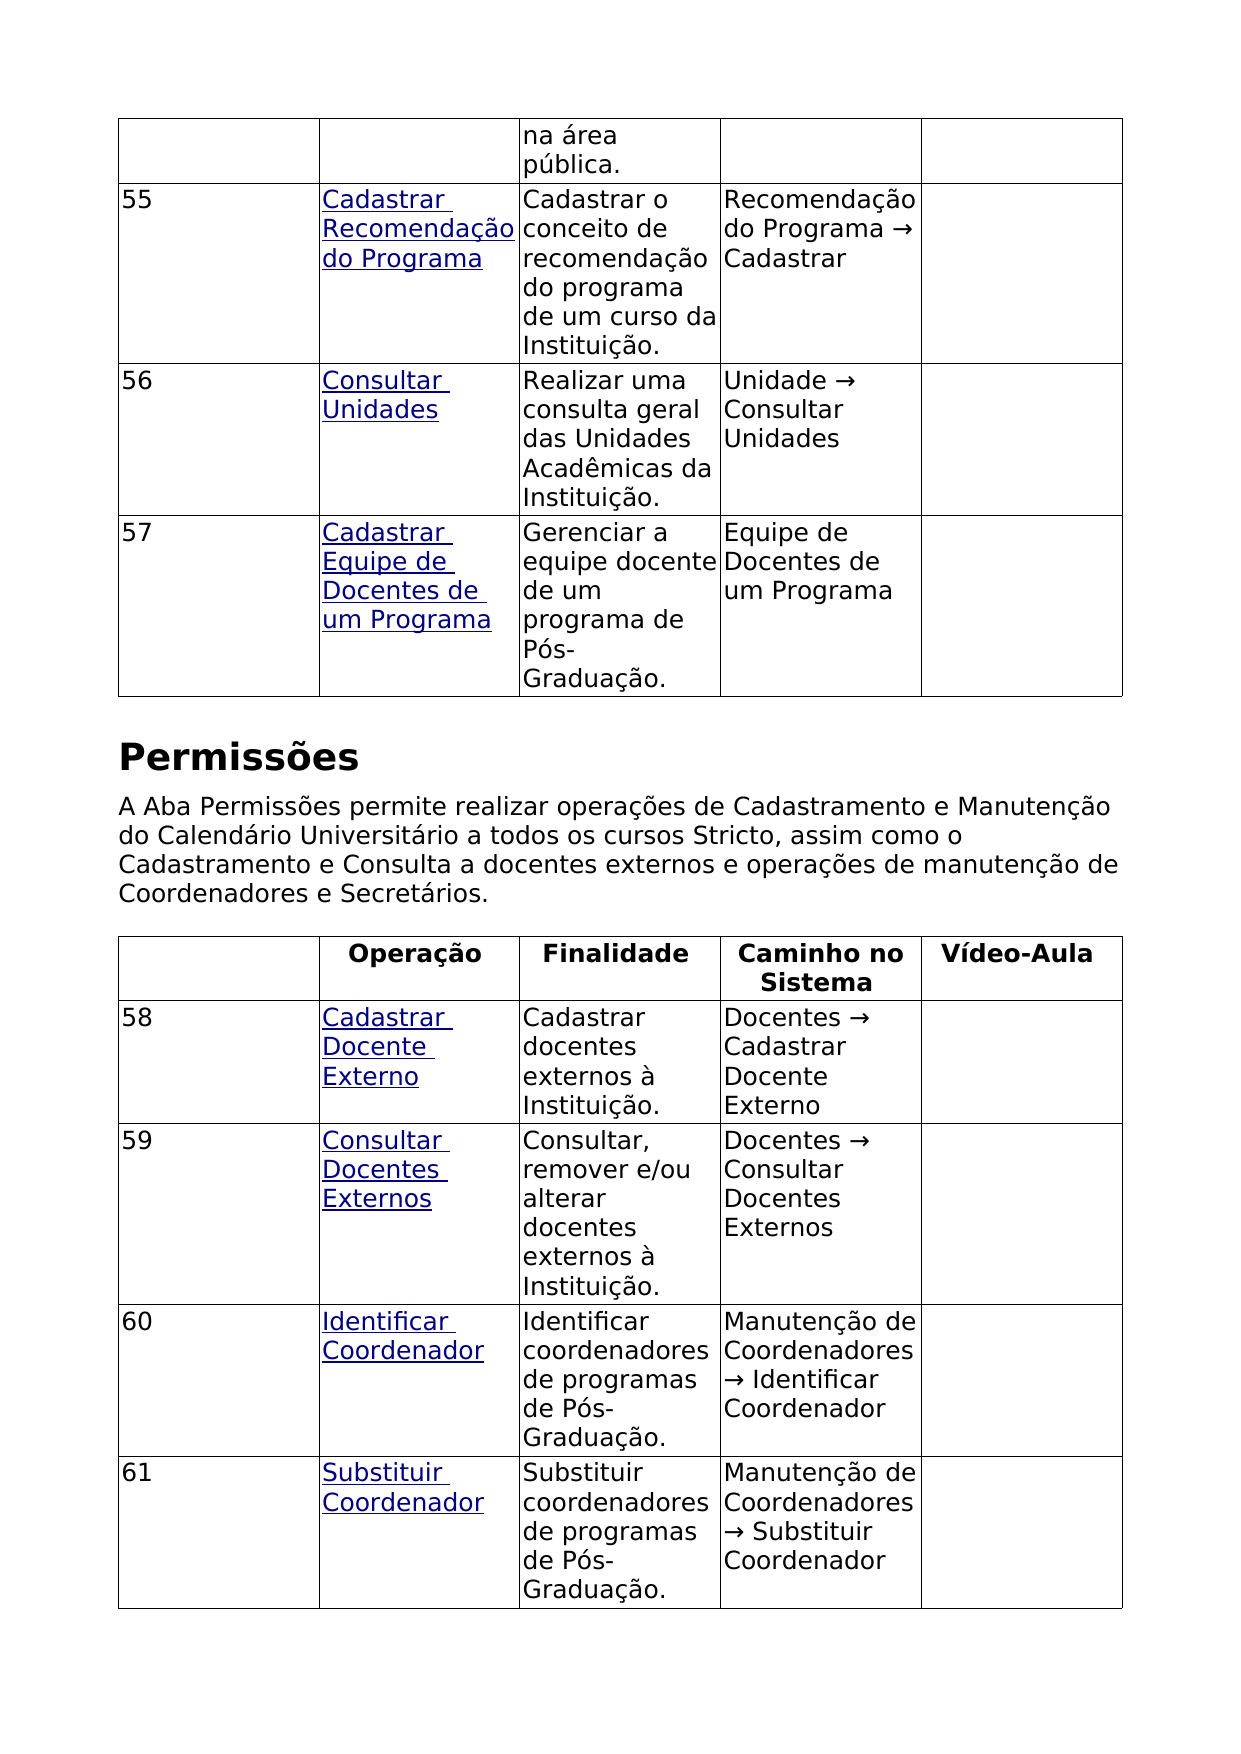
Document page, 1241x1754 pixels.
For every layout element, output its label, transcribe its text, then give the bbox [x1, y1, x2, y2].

table_cell na área pública. [520, 119, 720, 182]
table_cell Identificar coordenadores de programas de Pós-Graduação. [520, 1305, 720, 1456]
table_cell Unidade → Consultar Unidades [721, 364, 921, 515]
table_cell 57 [119, 516, 319, 696]
table_cell [922, 516, 1122, 696]
table_cell Substituir coordenadores de programas de Pós-Graduação. [520, 1457, 720, 1607]
table_cell Realizar uma consulta geral das Unidades Acadêmicas da Instituição. [520, 364, 720, 515]
table_header Vídeo-Aula [922, 937, 1122, 1000]
table_cell [922, 1124, 1122, 1304]
table_cell 56 [119, 364, 319, 515]
text A Aba Permissões permite realizar operações de Cadastramento e Manutenção do Calendário Universitário a todos os cursos Stricto, assim como o Cadastramento e Consulta a docentes externos e operações de manutenção de Coordenadores e Secretários. [118, 792, 1122, 909]
table_cell Docentes → Cadastrar Docente Externo [721, 1001, 921, 1123]
table_cell Recomendação do Programa → Cadastrar [721, 184, 921, 363]
table_cell [922, 184, 1122, 363]
table_cell Manutenção de Coordenadores → Identificar Coordenador [721, 1305, 921, 1456]
table_header Caminho no Sistema [721, 937, 921, 1000]
table_cell 61 [119, 1457, 319, 1607]
table_header Finalidade [520, 937, 720, 1000]
table_cell Equipe de Docentes de um Programa [721, 516, 921, 696]
table_cell 55 [119, 184, 319, 363]
table_cell [320, 119, 519, 182]
table_cell Cadastrar Recomendação do Programa [320, 184, 519, 363]
table_cell 59 [119, 1124, 319, 1304]
table_cell Cadastrar docentes externos à Instituição. [520, 1001, 720, 1123]
table_cell Consultar Docentes Externos [320, 1124, 519, 1304]
table_cell [922, 1305, 1122, 1456]
table_cell Substituir Coordenador [320, 1457, 519, 1607]
table_cell 60 [119, 1305, 319, 1456]
table_cell Consultar Unidades [320, 364, 519, 515]
table_cell Cadastrar Equipe de Docentes de um Programa [320, 516, 519, 696]
table_cell [721, 119, 921, 182]
table_cell [922, 364, 1122, 515]
table_cell Identificar Coordenador [320, 1305, 519, 1456]
table_cell Manutenção de Coordenadores → Substituir Coordenador [721, 1457, 921, 1607]
table_cell [119, 119, 319, 182]
table_cell Cadastrar Docente Externo [320, 1001, 519, 1123]
table_header Operação [320, 937, 519, 1000]
table_cell [922, 1457, 1122, 1607]
table_cell 58 [119, 1001, 319, 1123]
table_header [119, 937, 319, 1000]
table_cell Consultar, remover e/ou alterar docentes externos à Instituição. [520, 1124, 720, 1304]
table_cell Cadastrar o conceito de recomendação do programa de um curso da Instituição. [520, 184, 720, 363]
table_cell [922, 119, 1122, 182]
table_cell Docentes → Consultar Docentes Externos [721, 1124, 921, 1304]
table_cell [922, 1001, 1122, 1123]
table_cell Gerenciar a equipe docente de um programa de Pós-Graduação. [520, 516, 720, 696]
subtitle Permissões [118, 736, 1122, 779]
